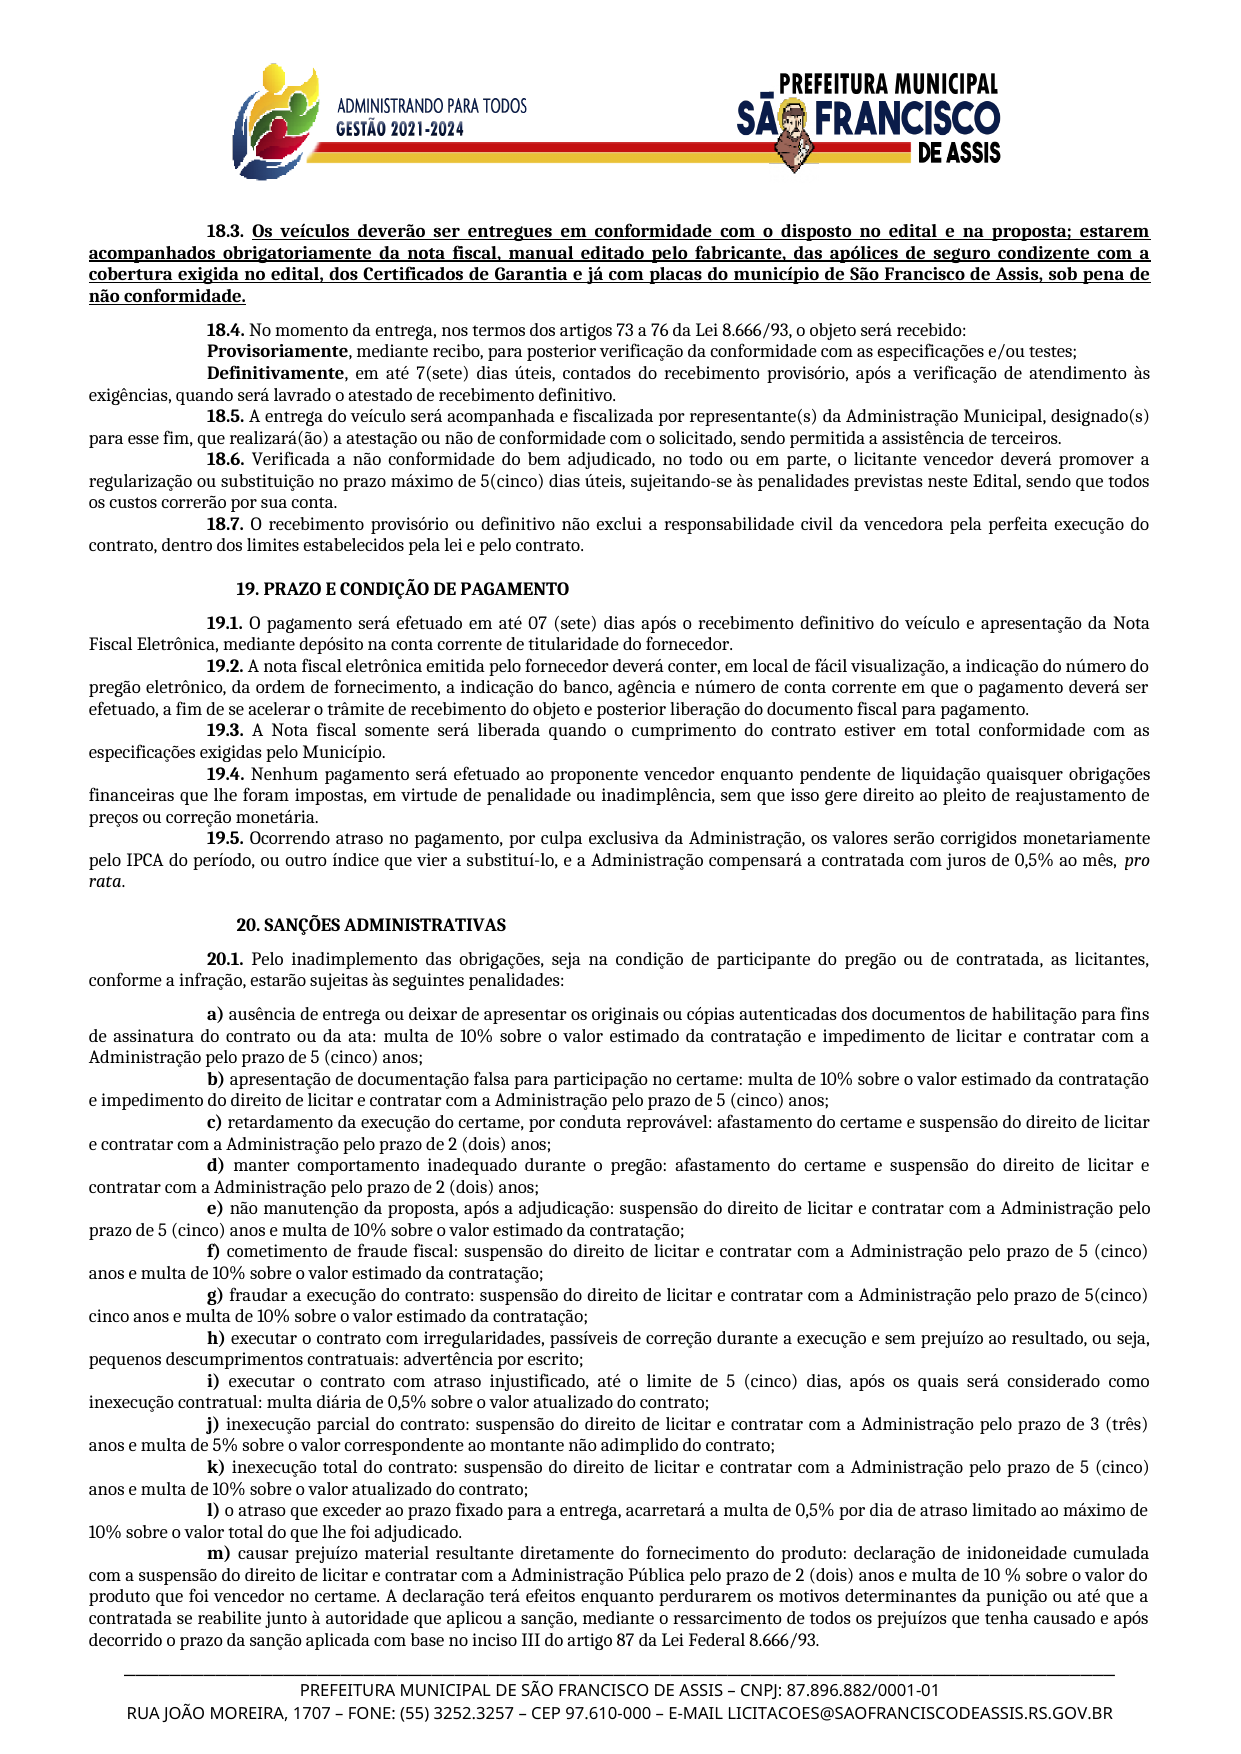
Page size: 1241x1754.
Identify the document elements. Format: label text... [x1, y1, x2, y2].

text 18.7. O recebimento provisório ou definitivo não exclui a responsabilidade civil da vencedora pela perfeita execução do contrato, dentro dos limites estabelecidos pela lei e pelo contrato. [89, 513, 1152, 557]
text 19.3. A Nota fiscal somente será liberada quando o cumprimento do contrato estiver em total conformidade com as especificações exigidas pelo Município. [89, 720, 1152, 763]
text 18.4. No momento da entrega, nos termos dos artigos 73 a 76 da Lei 8.666/93, o objeto será recebido: [89, 319, 1152, 341]
text 20.1. Pelo inadimplemento das obrigações, seja na condição de participante do pregão ou de contratada, as licitantes, conforme a infração, estarão sujeitas às seguintes penalidades: [89, 948, 1152, 991]
text f) cometimento de fraude fiscal: suspensão do direito de licitar e contratar com a Administração pelo prazo de 5 (cinco) anos e multa de 10% sobre o valor estimado da contratação; [89, 1241, 1152, 1284]
text g) fraudar a execução do contrato: suspensão do direito de licitar e contratar com a Administração pelo prazo de 5(cinco) cinco anos e multa de 10% sobre o valor estimado da contratação; [89, 1284, 1152, 1327]
text j) inexecução parcial do contrato: suspensão do direito de licitar e contratar com a Administração pelo prazo de 3 (três) anos e multa de 5% sobre o valor correspondente ao montante não adimplido do contrato; [89, 1413, 1152, 1457]
text e) não manutenção da proposta, após a adjudicação: suspensão do direito de licitar e contratar com a Administração pelo prazo de 5 (cinco) anos e multa de 10% sobre o valor estimado da contratação; [89, 1198, 1152, 1241]
text 19.5. Ocorrendo atraso no pagamento, por culpa exclusiva da Administração, os valores serão corrigidos monetariamente pelo IPCA do período, ou outro índice que vier a substituí-lo, e a Administração compensará a contratada com juros de 0,5% ao mês, pro rata. [89, 828, 1152, 892]
text 18.6. Verificada a não conformidade do bem adjudicado, no todo ou em parte, o licitante vencedor deverá promover a regularização ou substituição no prazo máximo de 5(cinco) dias úteis, sujeitando-se às penalidades previstas neste Edital, sendo que todos os custos correrão por sua conta. [89, 449, 1152, 513]
text m) causar prejuízo material resultante diretamente do fornecimento do produto: declaração de inidoneidade cumulada com a suspensão do direito de licitar e contratar com a Administração Pública pelo prazo de 2 (dois) anos e multa de 10 % sobre o valor do produto que foi vencedor no certame. A declaração terá efeitos enquanto perdurarem os motivos determinantes da punição ou até que a contratada se reabilite junto à autoridade que aplicou a sanção, mediante o ressarcimento de todos os prejuízos que tenha causado e após decorrido o prazo da sanção aplicada com base no inciso III do artigo 87 da Lei Federal 8.666/93. [89, 1543, 1152, 1651]
text 18.3. Os veículos deverão ser entregues em conformidade com o disposto no edital e na proposta; estarem acompanhados obrigatoriamente da nota fiscal, manual editado pelo fabricante, das apólices de seguro condizente com a cobertura exigida no edital, dos Certificados de Garantia e já com placas do município de São Francisco de Assis, sob pena de não conformidade. [89, 221, 1152, 307]
text Provisoriamente, mediante recibo, para posterior verificação da conformidade com as especificações e/ou testes; [89, 341, 1152, 362]
text b) apresentação de documentação falsa para participação no certame: multa de 10% sobre o valor estimado da contratação e impedimento do direito de licitar e contratar com a Administração pelo prazo de 5 (cinco) anos; [89, 1068, 1152, 1112]
text h) executar o contrato com irregularidades, passíveis de correção durante a execução e sem prejuízo ao resultado, ou seja, pequenos descumprimentos contratuais: advertência por escrito; [89, 1327, 1152, 1370]
text i) executar o contrato com atraso injustificado, até o limite de 5 (cinco) dias, após os quais será considerado como inexecução contratual: multa diária de 0,5% sobre o valor atualizado do contrato; [89, 1370, 1152, 1413]
text 19. PRAZO E CONDIÇÃO DE PAGAMENTO [89, 578, 1152, 600]
text 20. SANÇÕES ADMINISTRATIVAS [89, 914, 1152, 936]
text Definitivamente, em até 7(sete) dias úteis, contados do recebimento provisório, após a verificação de atendimento às exigências, quando será lavrado o atestado de recebimento definitivo. [89, 362, 1152, 406]
text l) o atraso que exceder ao prazo fixado para a entrega, acarretará a multa de 0,5% por dia de atraso limitado ao máximo de 10% sobre o valor total do que lhe foi adjudicado. [89, 1500, 1152, 1543]
text 19.2. A nota fiscal eletrônica emitida pelo fornecedor deverá conter, em local de fácil visualização, a indicação do número do pregão eletrônico, da ordem de fornecimento, a indicação do banco, agência e número de conta corrente em que o pagamento deverá ser efetuado, a fim de se acelerar o trâmite de recebimento do objeto e posterior liberação do documento fiscal para pagamento. [89, 655, 1152, 720]
text 19.4. Nenhum pagamento será efetuado ao proponente vencedor enquanto pendente de liquidação quaisquer obrigações financeiras que lhe foram impostas, em virtude de penalidade ou inadimplência, sem que isso gere direito ao pleito de reajustamento de preços ou correção monetária. [89, 763, 1152, 828]
text k) inexecução total do contrato: suspensão do direito de licitar e contratar com a Administração pelo prazo de 5 (cinco) anos e multa de 10% sobre o valor atualizado do contrato; [89, 1457, 1152, 1500]
text d) manter comportamento inadequado durante o pregão: afastamento do certame e suspensão do direito de licitar e contratar com a Administração pelo prazo de 2 (dois) anos; [89, 1155, 1152, 1198]
text c) retardamento da execução do certame, por conduta reprovável: afastamento do certame e suspensão do direito de licitar e contratar com a Administração pelo prazo de 2 (dois) anos; [89, 1112, 1152, 1155]
text 19.1. O pagamento será efetuado em até 07 (sete) dias após o recebimento definitivo do veículo e apresentação da Nota Fiscal Eletrônica, mediante depósito na conta corrente de titularidade do fornecedor. [89, 612, 1152, 655]
text a) ausência de entrega ou deixar de apresentar os originais ou cópias autenticadas dos documentos de habilitação para fins de assinatura do contrato ou da ata: multa de 10% sobre o valor estimado da contratação e impedimento de licitar e contratar com a Administração pelo prazo de 5 (cinco) anos; [89, 1004, 1152, 1068]
text 18.5. A entrega do veículo será acompanhada e fiscalizada por representante(s) da Administração Municipal, designado(s) para esse fim, que realizará(ão) a atestação ou não de conformidade com o solicitado, sendo permitida a assistência de terceiros. [89, 406, 1152, 449]
